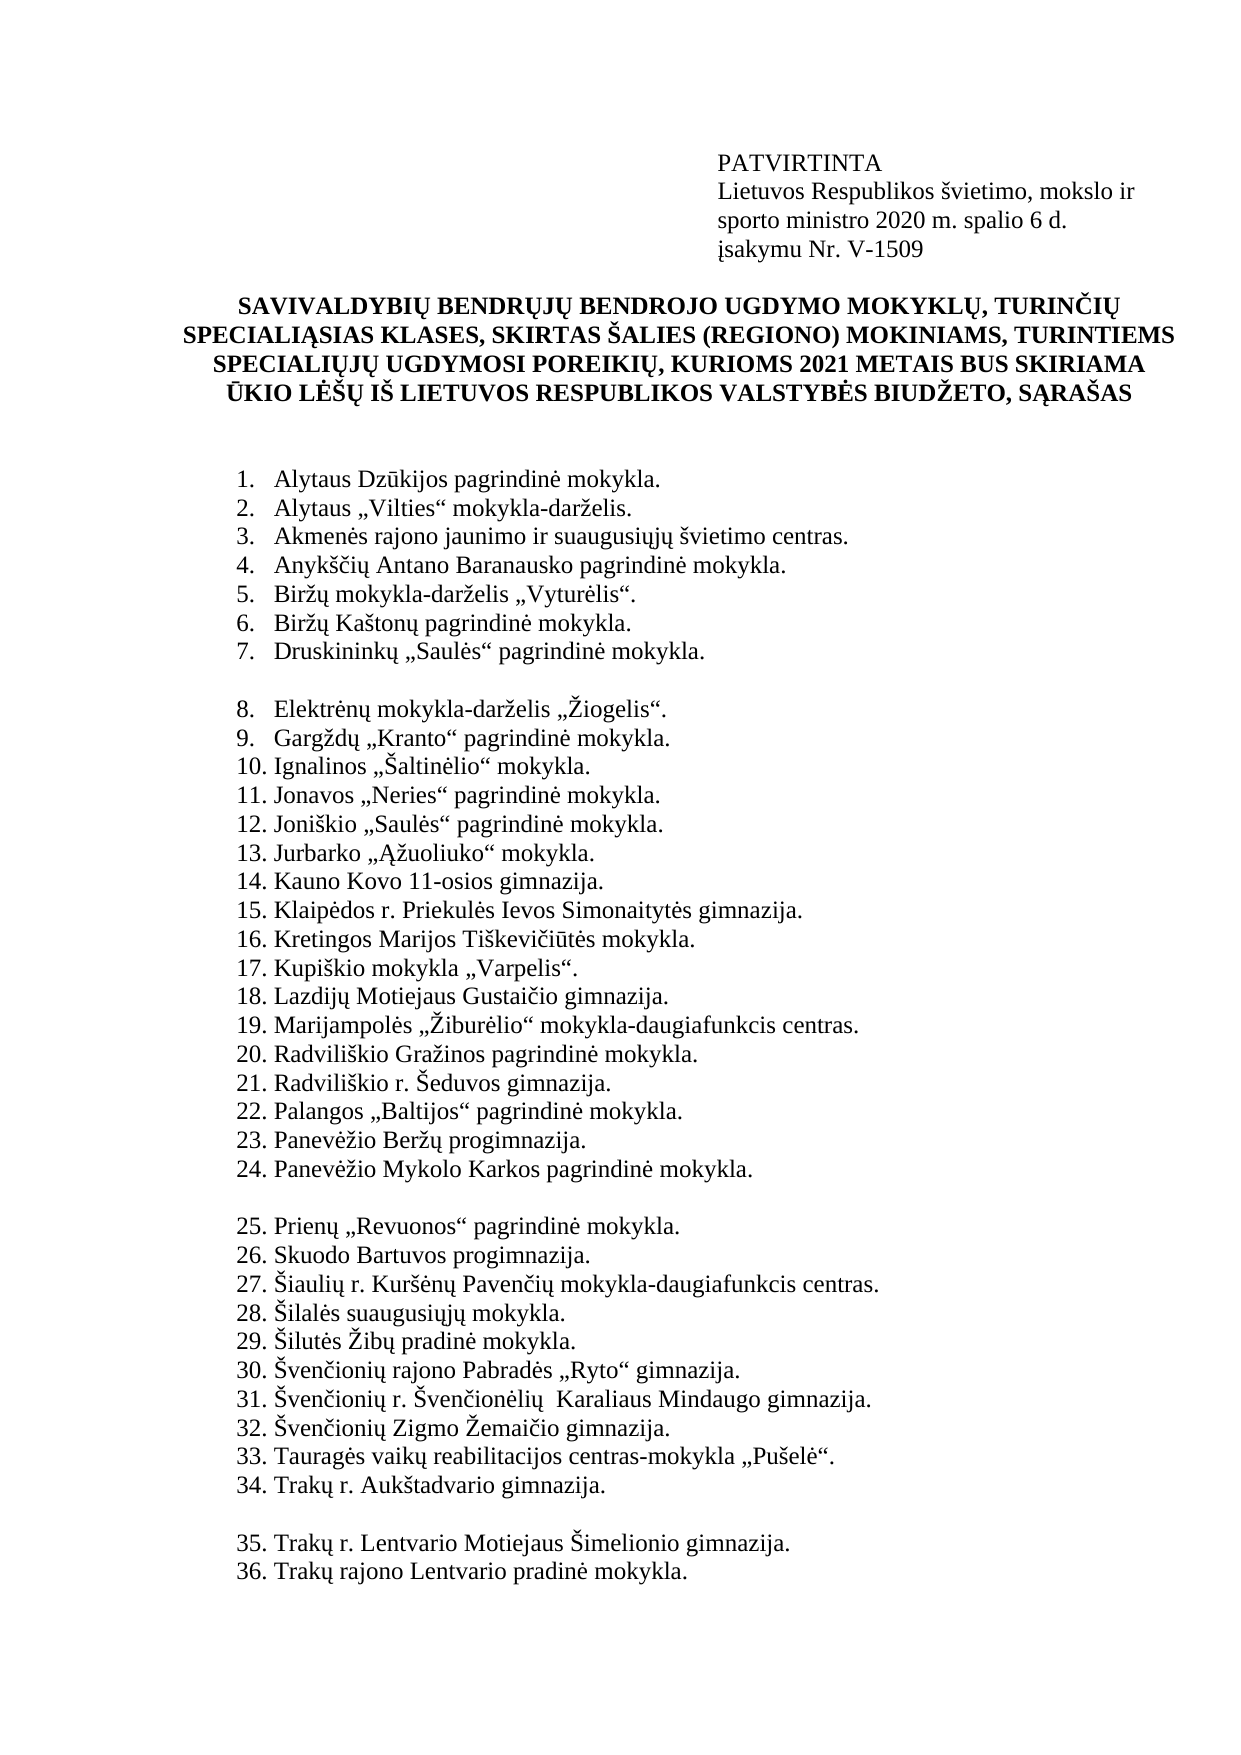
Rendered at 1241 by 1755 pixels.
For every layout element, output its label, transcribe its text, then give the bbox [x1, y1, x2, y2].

text 5. Biržų mokykla-darželis „Vyturėlis“. [236, 579, 1181, 608]
text 25. Prienų „Revuonos“ pagrindinė mokykla. [236, 1211, 1181, 1240]
text 28. Šilalės suaugusiųjų mokykla. [236, 1298, 1181, 1326]
text 2. Alytaus „Vilties“ mokykla-darželis. [236, 493, 1181, 521]
text įsakymu Nr. V-1509 [717, 234, 1178, 263]
text 34. Trakų r. Aukštadvario gimnazija. [236, 1470, 1181, 1499]
text 7. Druskininkų „Saulės“ pagrindinė mokykla. [236, 636, 1181, 665]
text 16. Kretingos Marijos Tiškevičiūtės mokykla. [236, 924, 1181, 953]
text 20. Radviliškio Gražinos pagrindinė mokykla. [236, 1039, 1181, 1068]
text 9. Gargždų „Kranto“ pagrindinė mokykla. [236, 723, 1181, 751]
text 15. Klaipėdos r. Priekulės Ievos Simonaitytės gimnazija. [236, 895, 1181, 924]
text 6. Biržų Kaštonų pagrindinė mokykla. [236, 608, 1181, 636]
text 35. Trakų r. Lentvario Motiejaus Šimelionio gimnazija. [236, 1528, 1181, 1556]
text PATVIRTINTA [177, 148, 1181, 176]
text 31. Švenčionių r. Švenčionėlių Karaliaus Mindaugo gimnazija. [236, 1384, 1181, 1413]
text 12. Joniškio „Saulės“ pagrindinė mokykla. [236, 809, 1181, 838]
text 21. Radviliškio r. Šeduvos gimnazija. [236, 1068, 1181, 1096]
text 13. Jurbarko „Ąžuoliuko“ mokykla. [236, 838, 1181, 866]
text 27. Šiaulių r. Kuršėnų Pavenčių mokykla-daugiafunkcis centras. [236, 1269, 1181, 1298]
text 17. Kupiškio mokykla „Varpelis“. [236, 953, 1181, 981]
text 10. Ignalinos „Šaltinėlio“ mokykla. [236, 751, 1181, 780]
text 18. Lazdijų Motiejaus Gustaičio gimnazija. [236, 981, 1181, 1010]
text 32. Švenčionių Zigmo Žemaičio gimnazija. [236, 1413, 1181, 1441]
text SAVIVALDYBIŲ BENDRŲJŲ BENDROJO UGDYMO MOKYKLŲ, TURINČIŲ SPECIALIĄSIAS KLASES, SKIRTAS ŠALIES (REGIONO) MOKINIAMS, TURINTIEMS SPECIALIŲJŲ UGDYMOSI POREIKIŲ, KURIOMS 2021 METAIS BUS SKIRIAMA ŪKIO LĖŠŲ IŠ LIETUVOS RESPUBLIKOS VALSTYBĖS BIUDŽETO, SĄRAŠAS [177, 291, 1181, 406]
text 29. Šilutės Žibų pradinė mokykla. [236, 1326, 1181, 1355]
text 24. Panevėžio Mykolo Karkos pagrindinė mokykla. [236, 1154, 1181, 1183]
text 19. Marijampolės „Žiburėlio“ mokykla-daugiafunkcis centras. [236, 1010, 1181, 1039]
text 14. Kauno Kovo 11-osios gimnazija. [236, 866, 1181, 895]
text sporto ministro 2020 m. spalio 6 d. [717, 205, 1178, 234]
text 3. Akmenės rajono jaunimo ir suaugusiųjų švietimo centras. [236, 521, 1181, 550]
text 23. Panevėžio Beržų progimnazija. [236, 1125, 1181, 1154]
text 11. Jonavos „Neries“ pagrindinė mokykla. [236, 780, 1181, 809]
text 30. Švenčionių rajono Pabradės „Ryto“ gimnazija. [236, 1355, 1181, 1384]
text 1. Alytaus Dzūkijos pagrindinė mokykla. [236, 464, 1181, 493]
text Lietuvos Respublikos švietimo, mokslo ir [717, 176, 1178, 205]
text 22. Palangos „Baltijos“ pagrindinė mokykla. [236, 1096, 1181, 1125]
text 8. Elektrėnų mokykla-darželis „Žiogelis“. [236, 694, 1181, 723]
text 4. Anykščių Antano Baranausko pagrindinė mokykla. [236, 550, 1181, 579]
text 36. Trakų rajono Lentvario pradinė mokykla. [236, 1556, 1181, 1585]
text 33. Tauragės vaikų reabilitacijos centras-mokykla „Pušelė“. [236, 1441, 1181, 1470]
text 26. Skuodo Bartuvos progimnazija. [236, 1240, 1181, 1269]
